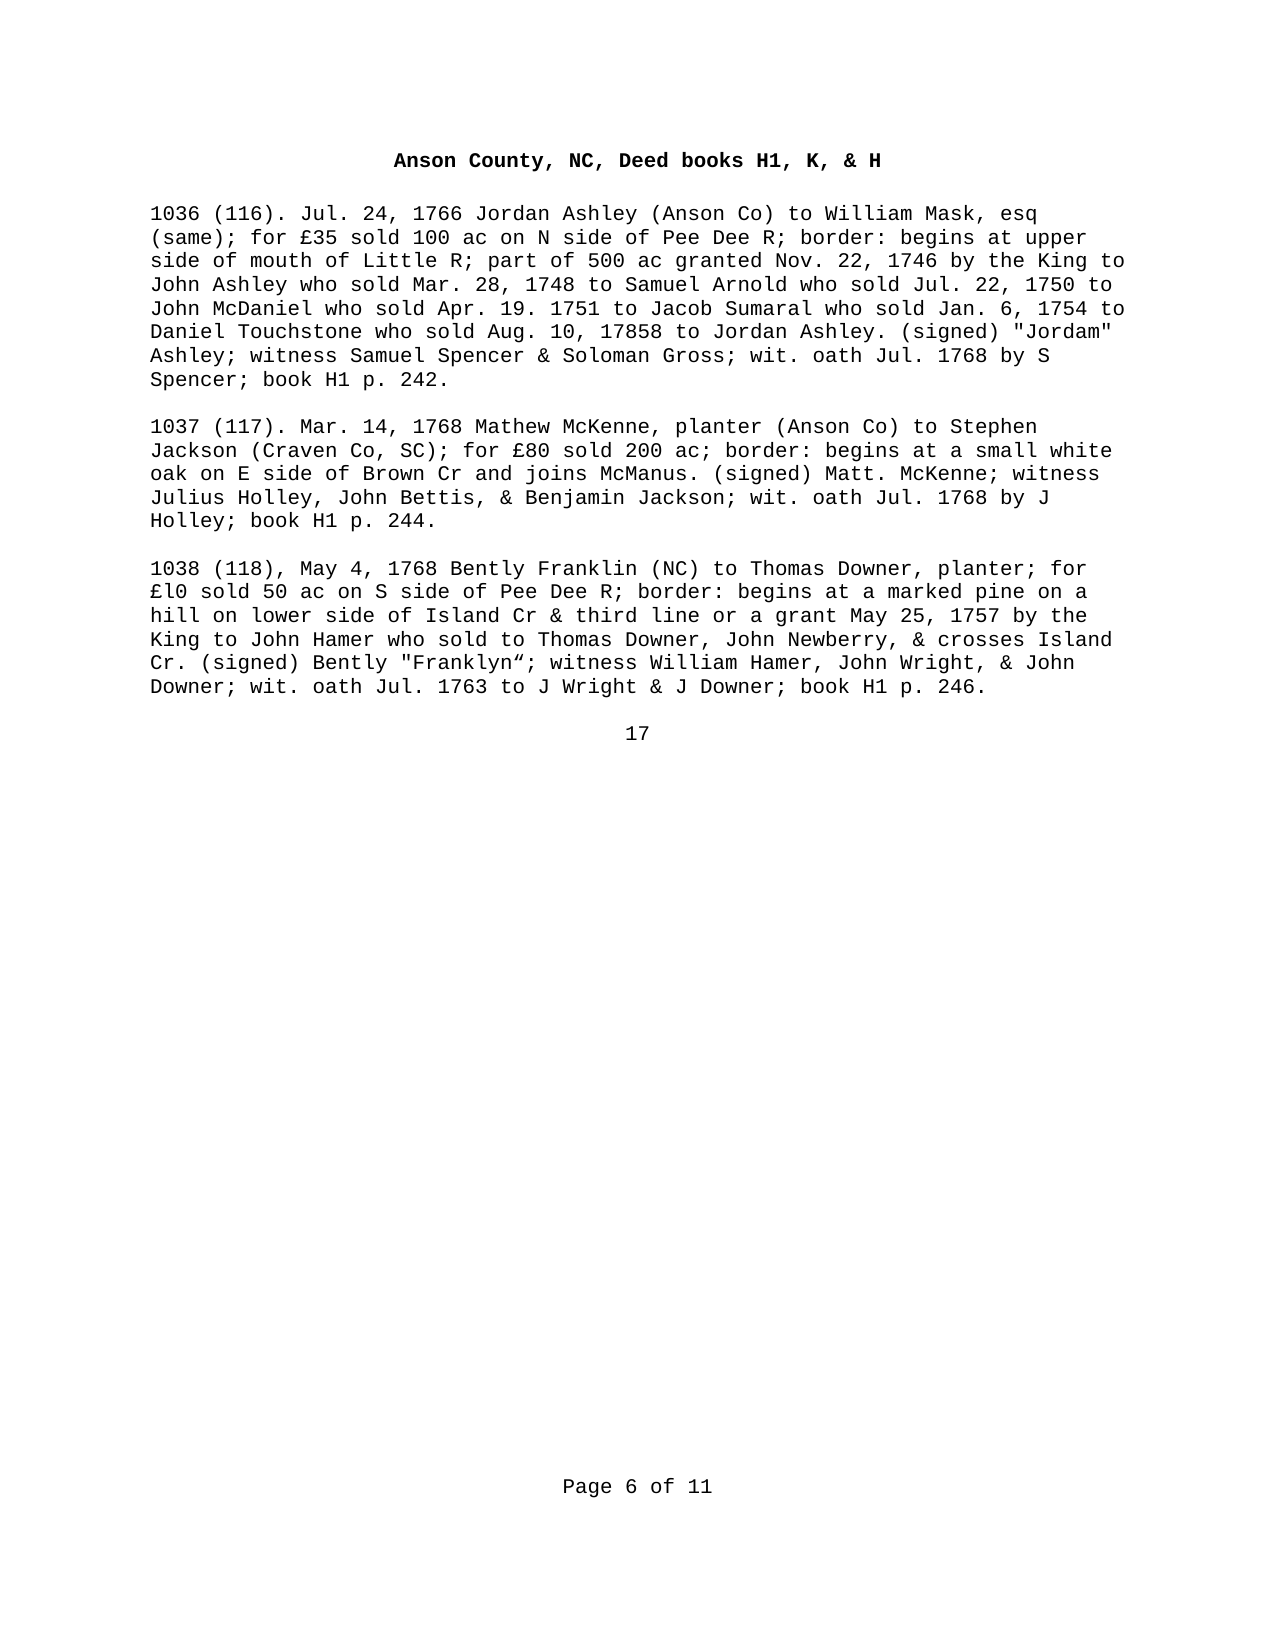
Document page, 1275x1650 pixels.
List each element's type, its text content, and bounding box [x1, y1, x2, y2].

text 17 [150, 723, 1125, 747]
text 1036 (116). Jul. 24, 1766 Jordan Ashley (Anson Co) to William Mask, esq (same); for £35 sold 100 ac on N side of Pee Dee R; border: begins at upper side of mouth of Little R; part of 500 ac granted Nov. 22, 1746 by the King to John Ashley who sold Mar. 28, 1748 to Samuel Arnold who sold Jul. 22, 1750 to John McDaniel who sold Apr. 19. 1751 to Jacob Sumaral who sold Jan. 6, 1754 to Daniel Touchstone who sold Aug. 10, 17858 to Jordan Ashley. (signed) "Jordam" Ashley; witness Samuel Spencer & Soloman Gross; wit. oath Jul. 1768 by S Spencer; book H1 p. 242. [150, 203, 1125, 392]
text 1038 (118), May 4, 1768 Bently Franklin (NC) to Thomas Downer, planter; for £l0 sold 50 ac on S side of Pee Dee R; border: begins at a marked pine on a hill on lower side of Island Cr & third line or a grant May 25, 1757 by the King to John Hamer who sold to Thomas Downer, John Newberry, & crosses Island Cr. (signed) Bently "Franklyn“; witness William Hamer, John Wright, & John Downer; wit. oath Jul. 1763 to J Wright & J Downer; book H1 p. 246. [150, 558, 1125, 700]
text 1037 (117). Mar. 14, 1768 Mathew McKenne, planter (Anson Co) to Stephen Jackson (Craven Co, SC); for £80 sold 200 ac; border: begins at a small white oak on E side of Brown Cr and joins McManus. (signed) Matt. McKenne; witness Julius Holley, John Bettis, & Benjamin Jackson; wit. oath Jul. 1768 by J Holley; book H1 p. 244. [150, 416, 1125, 534]
